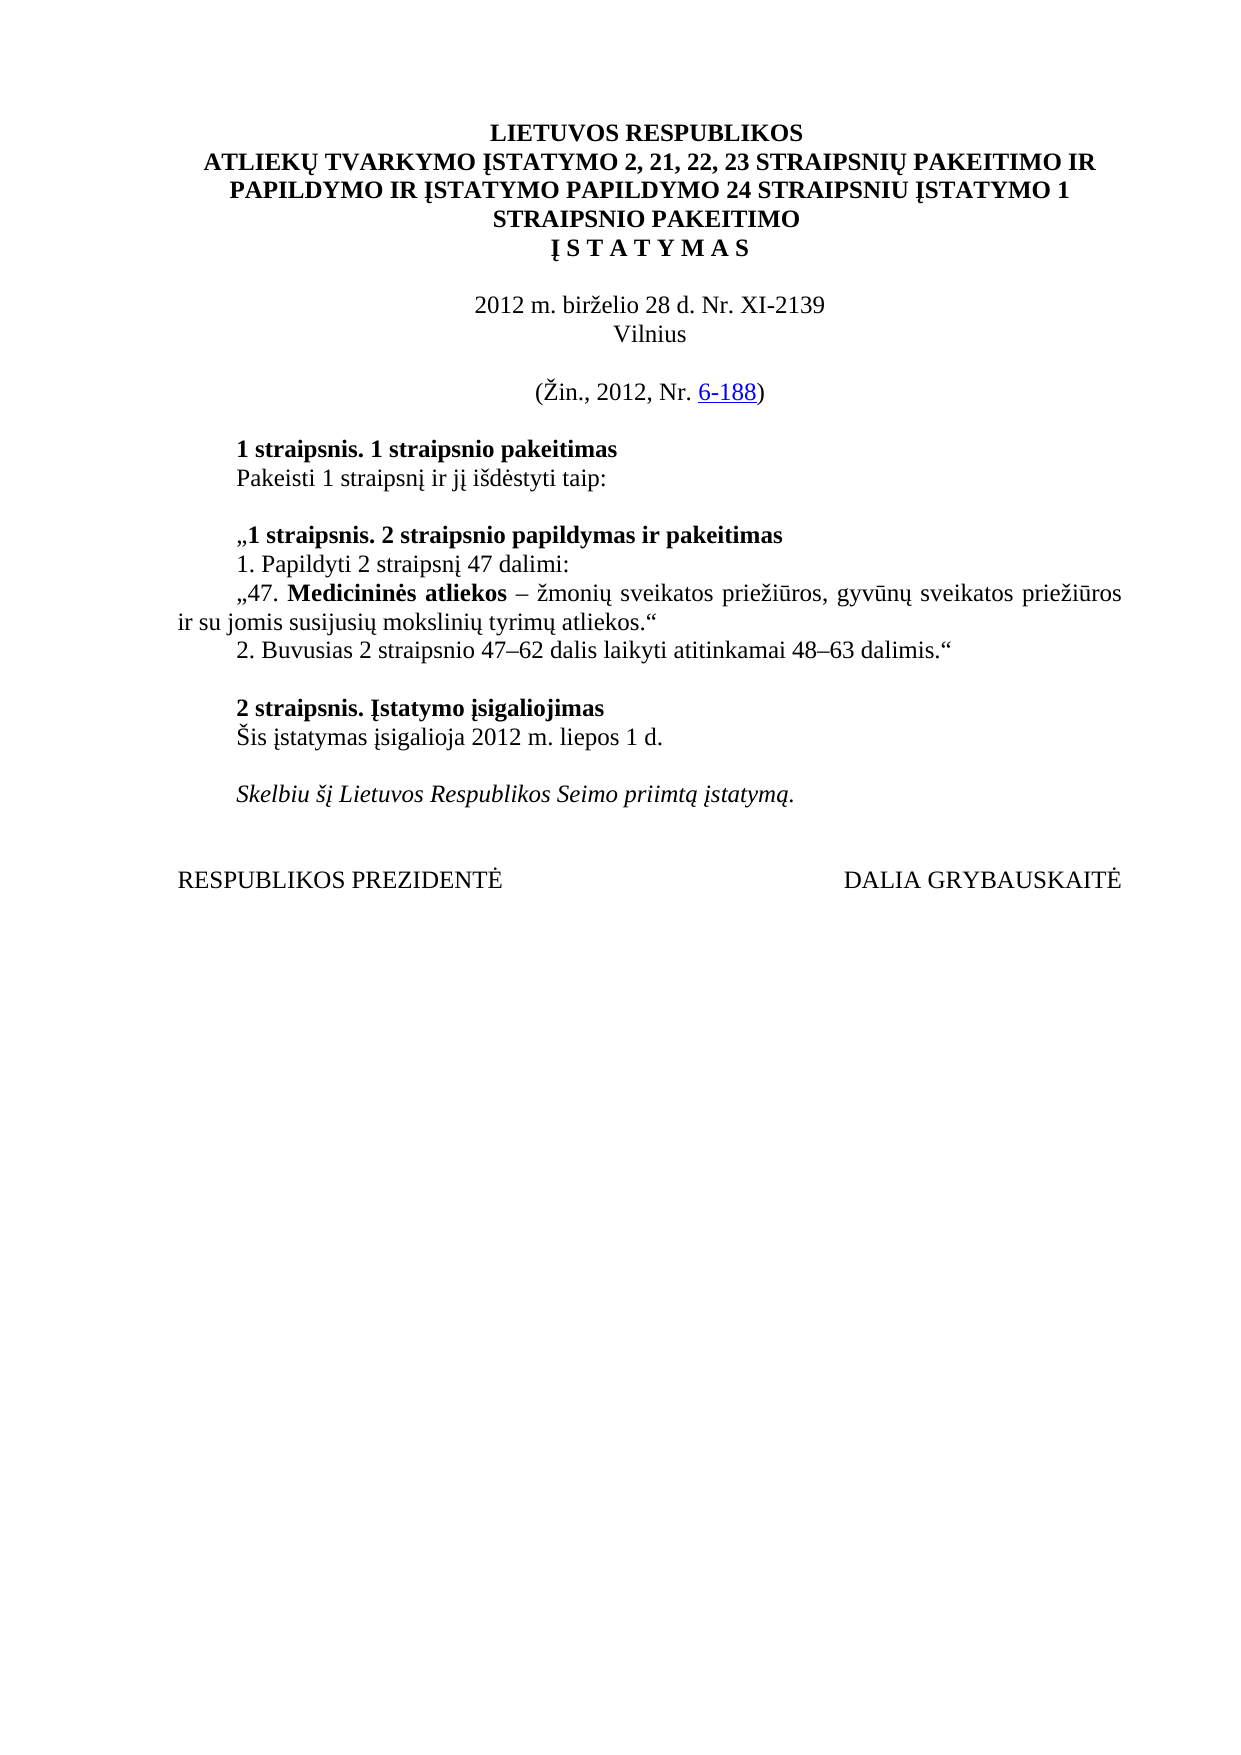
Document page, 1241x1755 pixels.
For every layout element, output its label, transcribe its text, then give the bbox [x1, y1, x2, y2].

text ĮSTATYMAS [177, 233, 1122, 262]
text „47. Medicininės atliekos – žmonių sveikatos priežiūros, gyvūnų sveikatos priežiūros ir su jomis susijusių mokslinių tyrimų atliekos.“ [177, 578, 1122, 636]
text Vilnius [177, 319, 1122, 348]
text 2 straipsnis. Įstatymo įsigaliojimas [177, 693, 1122, 722]
text 1 straipsnis. 1 straipsnio pakeitimas [177, 434, 1122, 463]
text „1 straipsnis. 2 straipsnio papildymas ir pakeitimas [177, 521, 1122, 549]
text RESPUBLIKOS PREZIDENTĖ DALIA GRYBAUSKAITĖ [177, 866, 1122, 894]
text Šis įstatymas įsigalioja 2012 m. liepos 1 d. [177, 722, 1122, 751]
text ATLIEKŲ TVARKYMO ĮSTATYMO 2, 21, 22, 23 STRAIPSNIŲ PAKEITIMO IR PAPILDYMO IR ĮSTATYMO PAPILDYMO 24 STRAIPSNIU ĮSTATYMO 1 STRAIPSNIO PAKEITIMO [177, 147, 1122, 233]
text Skelbiu šį Lietuvos Respublikos Seimo priimtą įstatymą. [177, 779, 1122, 808]
text 2. Buvusias 2 straipsnio 47–62 dalis laikyti atitinkamai 48–63 dalimis.“ [177, 636, 1122, 664]
text LIETUVOS RESPUBLIKOS [177, 118, 1122, 147]
text 1. Papildyti 2 straipsnį 47 dalimi: [177, 549, 1122, 578]
text (Žin., 2012, Nr. 6-188) [177, 377, 1122, 406]
text 2012 m. birželio 28 d. Nr. XI-2139 [177, 291, 1122, 319]
text Pakeisti 1 straipsnį ir jį išdėstyti taip: [177, 463, 1122, 492]
